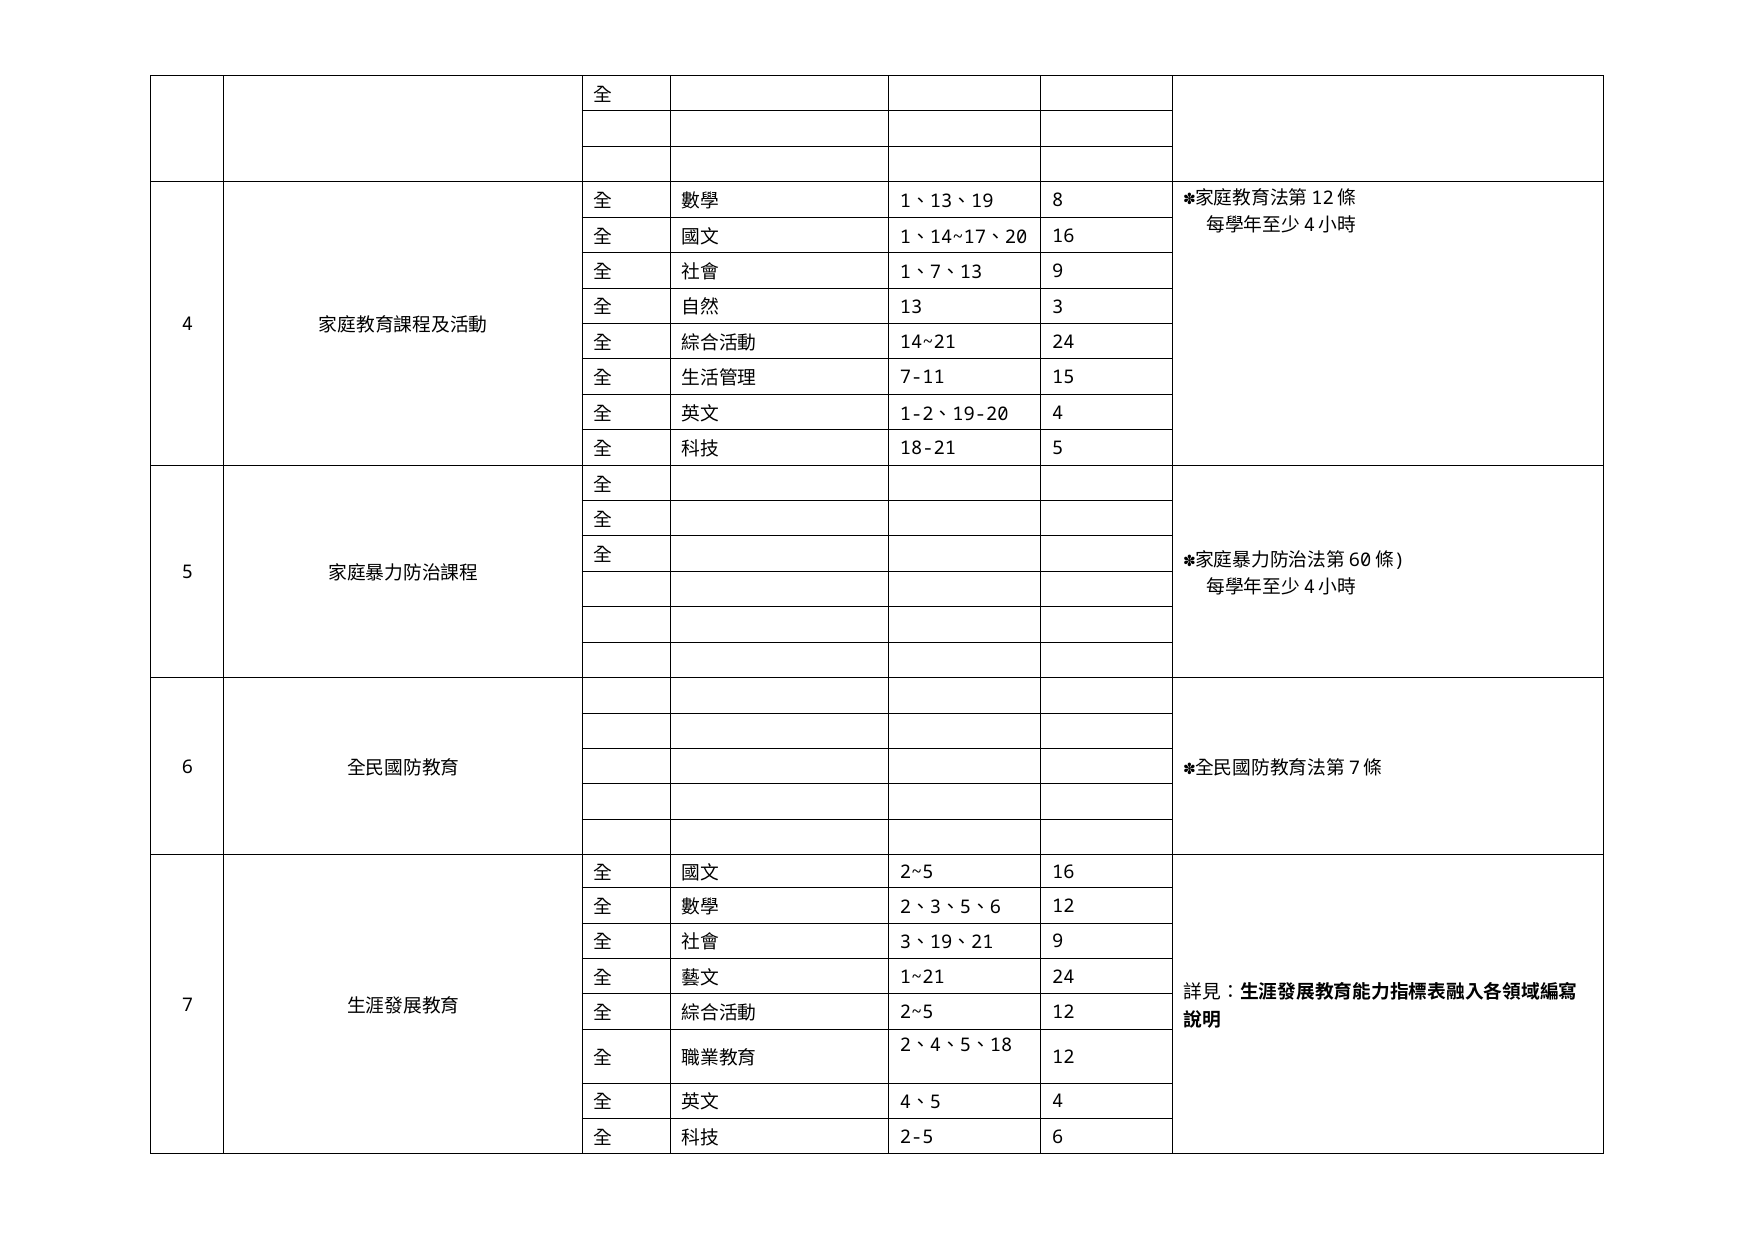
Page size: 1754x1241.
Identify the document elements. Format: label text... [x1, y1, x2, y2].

table_cell [583, 820, 670, 854]
table_cell [1041, 501, 1172, 535]
table_cell [1173, 76, 1603, 181]
table_cell 2、4、5、18 [889, 1030, 1040, 1082]
table_cell [224, 76, 582, 181]
table_cell 全 [583, 182, 670, 217]
table_cell 全 [583, 501, 670, 535]
table_cell 全 [583, 924, 670, 958]
table_cell 16 [1041, 855, 1172, 887]
table_cell [889, 76, 1040, 110]
table_cell 16 [1041, 218, 1172, 252]
table_cell [1041, 820, 1172, 854]
table_cell [1041, 572, 1172, 606]
table_cell 7 [151, 855, 223, 1153]
table_cell 數學 [671, 182, 888, 217]
table_cell [583, 607, 670, 642]
table_cell 全 [583, 289, 670, 323]
table_cell [671, 678, 888, 712]
table_cell [889, 572, 1040, 606]
table_cell 9 [1041, 924, 1172, 958]
table_cell [1041, 678, 1172, 712]
table_cell 全 [583, 466, 670, 500]
table_cell [583, 147, 670, 181]
table_cell ✽全民國防教育法第7條 [1173, 678, 1603, 854]
table_cell [671, 147, 888, 181]
table_cell 全 [583, 395, 670, 429]
table_cell 科技 [671, 430, 888, 464]
table_cell [889, 714, 1040, 748]
table_cell [889, 501, 1040, 535]
table_cell 全 [583, 888, 670, 922]
table_cell 4 [151, 182, 223, 464]
table_cell [671, 536, 888, 571]
table_cell 全 [583, 536, 670, 571]
table_cell 家庭教育課程及活動 [224, 182, 582, 464]
table_cell [889, 607, 1040, 642]
table_cell ✽家庭教育法第12條 每學年至少4小時 [1173, 182, 1603, 464]
table_cell 1、13、19 [889, 182, 1040, 217]
table_cell 全 [583, 1030, 670, 1082]
table_cell [671, 643, 888, 677]
table_cell [889, 820, 1040, 854]
table_cell [671, 607, 888, 642]
table_cell 綜合活動 [671, 324, 888, 358]
table_cell [151, 76, 223, 181]
table_cell [671, 714, 888, 748]
table_cell 全 [583, 218, 670, 252]
table_cell 1、14~17、20 [889, 218, 1040, 252]
table_cell 數學 [671, 888, 888, 922]
table_cell 英文 [671, 1084, 888, 1118]
table_cell [671, 820, 888, 854]
table_cell [889, 784, 1040, 819]
table_cell 6 [151, 678, 223, 854]
table_cell 全 [583, 430, 670, 464]
table_cell ✽家庭暴力防治法第60條) 每學年至少4小時 [1173, 466, 1603, 677]
table_cell 全 [583, 855, 670, 887]
table_cell [1041, 536, 1172, 571]
table_cell 國文 [671, 218, 888, 252]
table_cell [671, 784, 888, 819]
table_cell 5 [151, 466, 223, 677]
table_cell [889, 111, 1040, 146]
table_cell 18-21 [889, 430, 1040, 464]
table_cell [583, 643, 670, 677]
table_cell [583, 572, 670, 606]
table_cell [1041, 147, 1172, 181]
table_cell 全 [583, 1119, 670, 1153]
table_cell 4 [1041, 1084, 1172, 1118]
table_cell 科技 [671, 1119, 888, 1153]
table_cell [583, 678, 670, 712]
table_cell [889, 749, 1040, 783]
table_cell 1~21 [889, 959, 1040, 993]
table_cell 家庭暴力防治課程 [224, 466, 582, 677]
table_cell 12 [1041, 888, 1172, 922]
table_cell 4 [1041, 395, 1172, 429]
table_cell 生涯發展教育 [224, 855, 582, 1153]
table_cell 7-11 [889, 359, 1040, 394]
table_cell [583, 111, 670, 146]
table_cell 全 [583, 959, 670, 993]
table_cell 9 [1041, 253, 1172, 287]
table_cell [1041, 76, 1172, 110]
table_cell [583, 784, 670, 819]
table_cell 英文 [671, 395, 888, 429]
table_cell [583, 749, 670, 783]
table_cell [671, 466, 888, 500]
table_cell 12 [1041, 1030, 1172, 1082]
table_cell 自然 [671, 289, 888, 323]
table_cell 全民國防教育 [224, 678, 582, 854]
table_cell 14~21 [889, 324, 1040, 358]
table_cell [671, 501, 888, 535]
table_cell [1041, 749, 1172, 783]
table_cell 全 [583, 1084, 670, 1118]
table_cell 全 [583, 359, 670, 394]
table_cell [889, 678, 1040, 712]
table_cell [1041, 111, 1172, 146]
table_cell 2~5 [889, 994, 1040, 1029]
table_cell 5 [1041, 430, 1172, 464]
table_cell 職業教育 [671, 1030, 888, 1082]
table_cell 社會 [671, 253, 888, 287]
table_cell [889, 536, 1040, 571]
table_cell 4、5 [889, 1084, 1040, 1118]
table_cell 國文 [671, 855, 888, 887]
table_cell [671, 572, 888, 606]
table_cell 全 [583, 253, 670, 287]
table_cell 15 [1041, 359, 1172, 394]
table_cell 2-5 [889, 1119, 1040, 1153]
table_cell 1-2、19-20 [889, 395, 1040, 429]
table_cell [1041, 607, 1172, 642]
table_cell 2~5 [889, 855, 1040, 887]
table_cell [1041, 466, 1172, 500]
table_cell [889, 643, 1040, 677]
table_cell 12 [1041, 994, 1172, 1029]
table_cell 綜合活動 [671, 994, 888, 1029]
table_cell [1041, 784, 1172, 819]
table_cell [1041, 643, 1172, 677]
table_cell 2、3、5、6 [889, 888, 1040, 922]
table_cell [889, 147, 1040, 181]
table_cell [671, 749, 888, 783]
table_cell 8 [1041, 182, 1172, 217]
table_cell [583, 714, 670, 748]
table_cell [671, 111, 888, 146]
table_cell 全 [583, 76, 670, 110]
table_cell 3、19、21 [889, 924, 1040, 958]
table_cell 詳見：生涯發展教育能力指標表融入各領域編寫說明 [1173, 855, 1603, 1153]
table_cell 全 [583, 324, 670, 358]
table_cell 1、7、13 [889, 253, 1040, 287]
table_cell [671, 76, 888, 110]
table_cell [1041, 714, 1172, 748]
table_cell 6 [1041, 1119, 1172, 1153]
table_cell [889, 466, 1040, 500]
table_cell 生活管理 [671, 359, 888, 394]
table_cell 24 [1041, 959, 1172, 993]
table_cell 24 [1041, 324, 1172, 358]
table_cell 全 [583, 994, 670, 1029]
table_cell 13 [889, 289, 1040, 323]
table_cell 3 [1041, 289, 1172, 323]
table_cell 社會 [671, 924, 888, 958]
table_cell 藝文 [671, 959, 888, 993]
